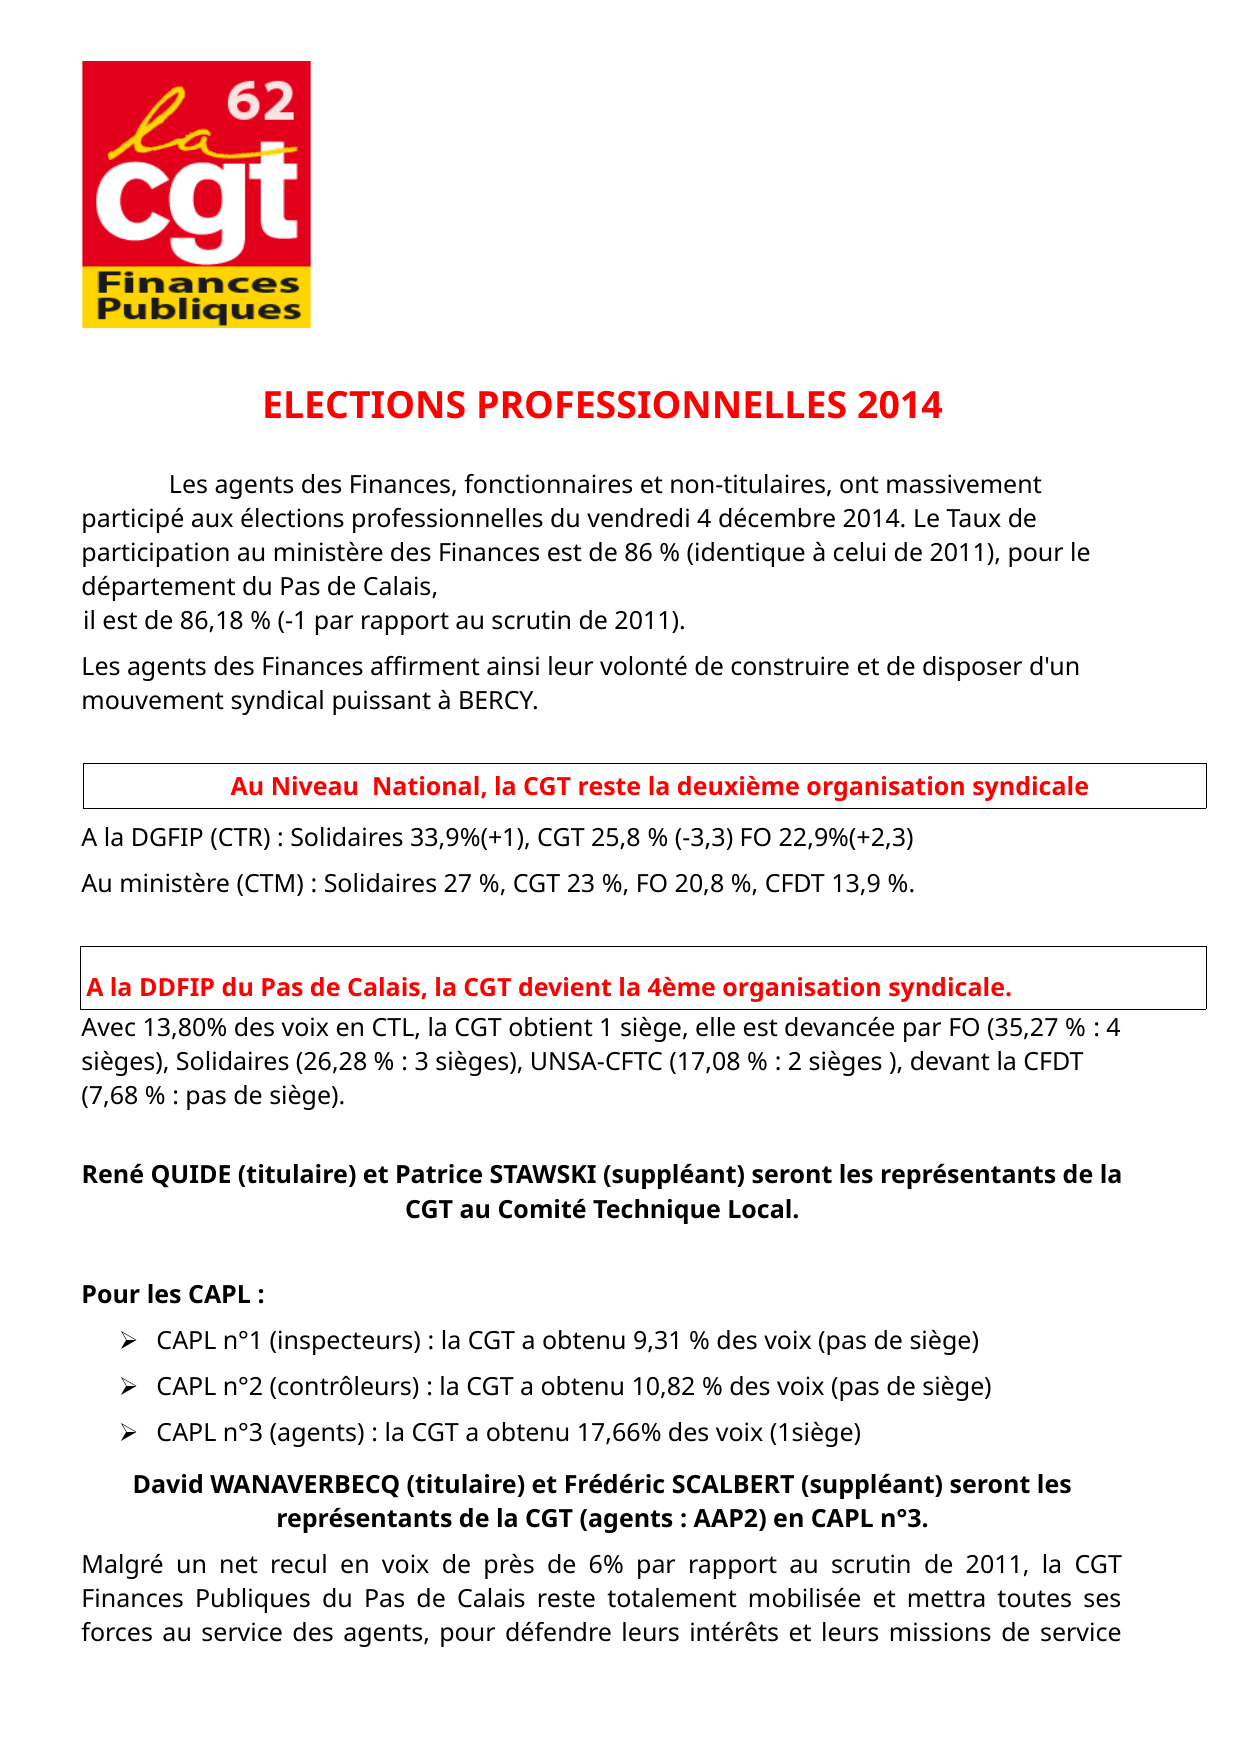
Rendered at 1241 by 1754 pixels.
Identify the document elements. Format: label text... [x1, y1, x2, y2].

text Les agents des Finances affirment ainsi leur volonté de construire et de disposer d'un mouvement syndical puissant à BERCY. [81, 648, 1123, 717]
list CAPL n°2 (contrôleurs) : la CGT a obtenu 10,82 % des voix (pas de siège) [119, 1369, 1123, 1403]
list CAPL n°1 (inspecteurs) : la CGT a obtenu 9,31 % des voix (pas de siège) [119, 1323, 1123, 1357]
text Au ministère (CTM) : Solidaires 27 %, CGT 23 %, FO 20,8 %, CFDT 13,9 %. [81, 866, 1123, 900]
picture [82, 61, 311, 328]
table_header A la DDFIP du Pas de Calais, la CGT devient la 4ème organisation syndicale. [81, 947, 1206, 1009]
text Pour les CAPL : [81, 1277, 1123, 1311]
list CAPL n°3 (agents) : la CGT a obtenu 17,66% des voix (1siège) [119, 1415, 1123, 1449]
text Malgré un net recul en voix de près de 6% par rapport au scrutin de 2011, la CGT Finances Publiques du Pas de Calais reste totalement mobilisée et mettra toutes ses forces au service des agents, pour défendre leurs intérêts et leurs missions de service [81, 1547, 1123, 1649]
text David WANAVERBECQ (titulaire) et Frédéric SCALBERT (suppléant) seront les représentants de la CGT (agents : AAP2) en CAPL n°3. [81, 1467, 1123, 1535]
text René QUIDE (titulaire) et Patrice STAWSKI (suppléant) seront les représentants de la CGT au Comité Technique Local. [81, 1157, 1123, 1225]
table_header Au Niveau National, la CGT reste la deuxième organisation syndicale [84, 764, 1206, 808]
text ELECTIONS PROFESSIONNELLES 2014 [81, 378, 1123, 429]
text Avec 13,80% des voix en CTL, la CGT obtient 1 siège, elle est devancée par FO (35,27 % : 4 sièges), Solidaires (26,28 % : 3 sièges), UNSA-CFTC (17,08 % : 2 sièges ), devant la CFDT (7,68 % : pas de siège). [81, 1010, 1123, 1111]
text A la DGFIP (CTR) : Solidaires 33,9%(+1), CGT 25,8 % (-3,3) FO 22,9%(+2,3) [81, 820, 1123, 854]
text Les agents des Finances, fonctionnaires et non-titulaires, ont massivement participé aux élections professionnelles du vendredi 4 décembre 2014. Le Taux de participation au ministère des Finances est de 86 % (identique à celui de 2011), pour le département du Pas de Calais, [81, 466, 1123, 603]
text il est de 86,18 % (-1 par rapport au scrutin de 2011). [81, 603, 1123, 637]
